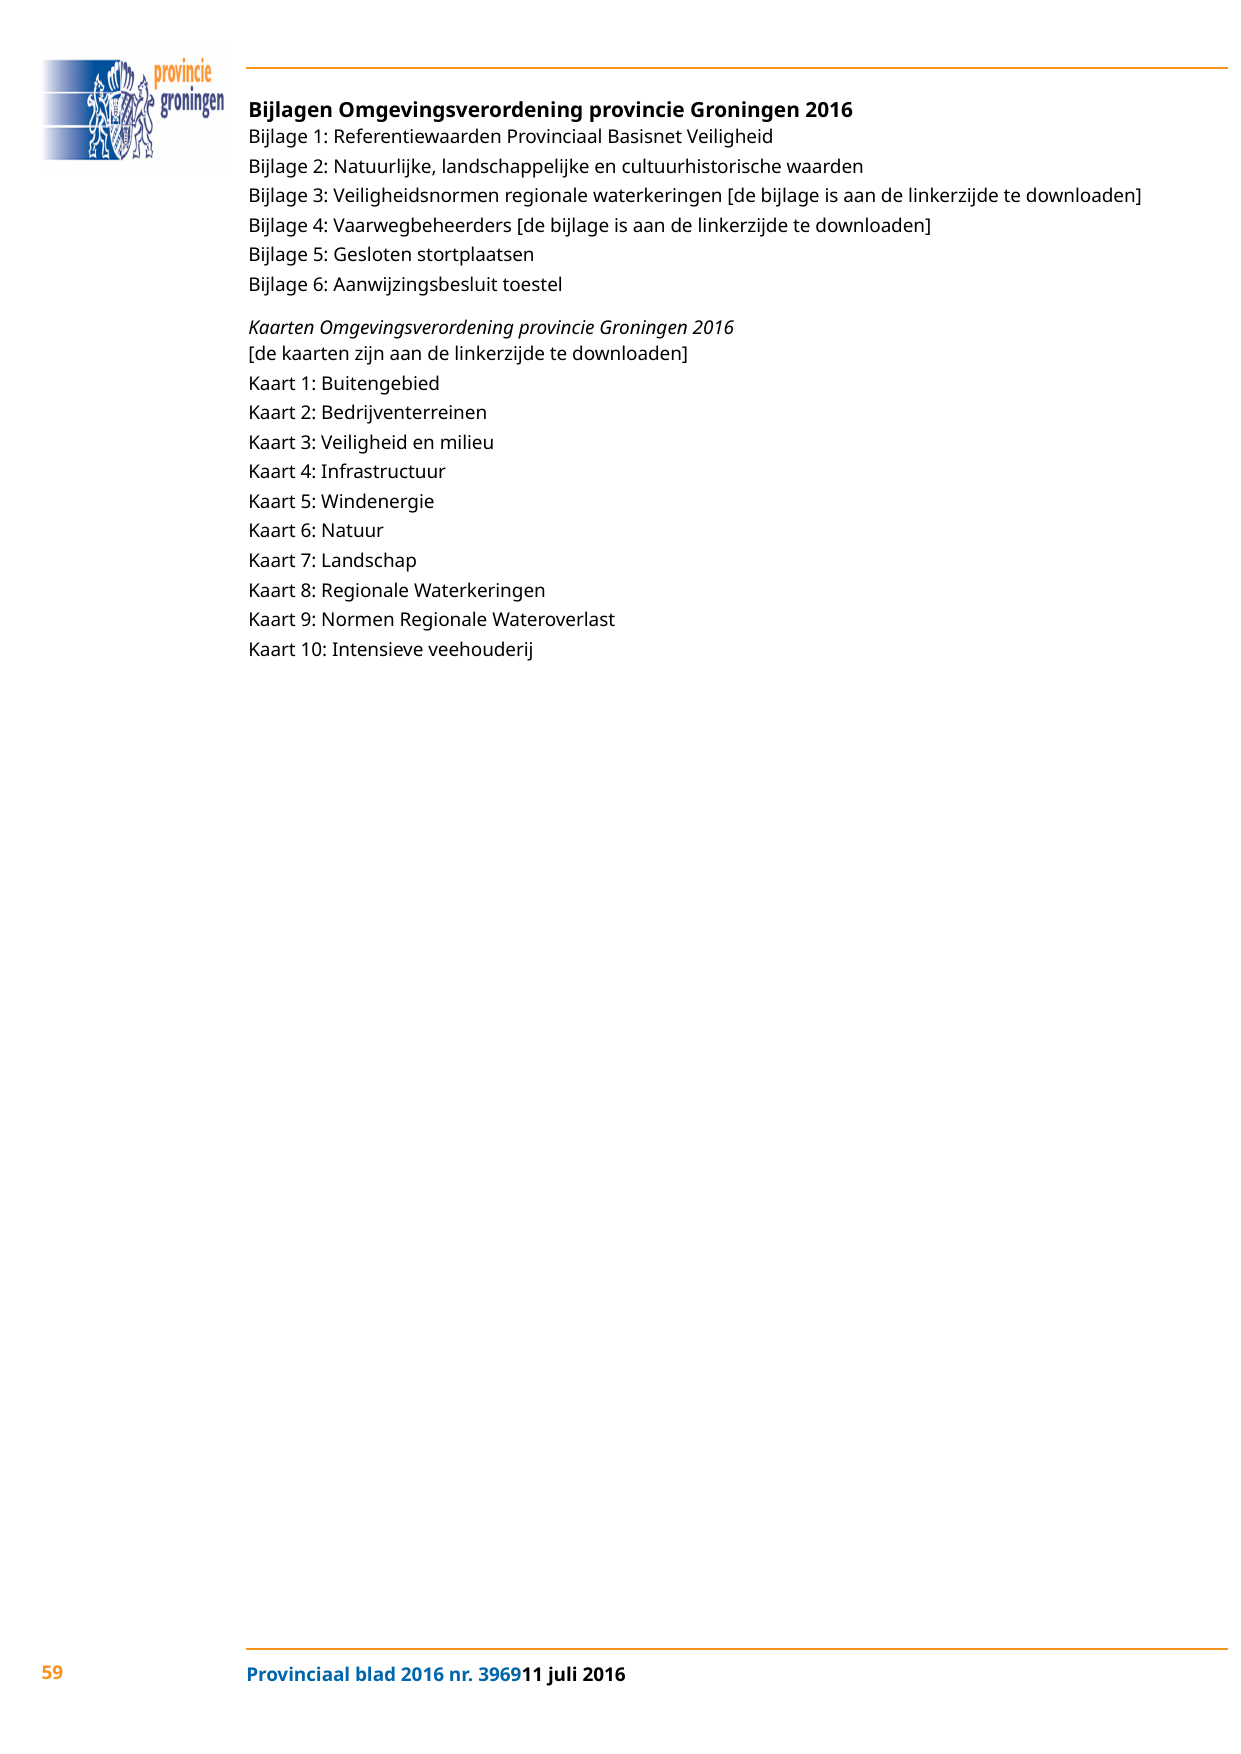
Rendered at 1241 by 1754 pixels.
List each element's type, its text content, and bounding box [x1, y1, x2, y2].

text Kaart 3: Veiligheid en milieu [248, 429, 1152, 454]
text Kaart 6: Natuur [248, 518, 1152, 543]
picture [41, 47, 231, 172]
text Kaart 7: Landschap [248, 547, 1152, 573]
text Bijlage 3: Veiligheidsnormen regionale waterkeringen [de bijlage is aan de linkerzijde te downloaden] [248, 182, 1152, 208]
text Kaart 10: Intensieve veehouderij [248, 636, 1152, 662]
text Bijlagen Omgevingsverordening provincie Groningen 2016 [248, 95, 1152, 123]
text [de kaarten zijn aan de linkerzijde te downloaden] [248, 340, 1152, 366]
text Bijlage 4: Vaarwegbeheerders [de bijlage is aan de linkerzijde te downloaden] [248, 212, 1152, 238]
text Bijlage 5: Gesloten stortplaatsen [248, 242, 1152, 267]
text Kaart 5: Windenergie [248, 488, 1152, 514]
text Kaarten Omgevingsverordening provincie Groningen 2016 [248, 314, 1152, 340]
text Kaart 8: Regionale Waterkeringen [248, 577, 1152, 602]
text Bijlage 1: Referentiewaarden Provinciaal Basisnet Veiligheid [248, 123, 1152, 149]
text Kaart 2: Bedrijventerreinen [248, 399, 1152, 425]
text Kaart 4: Infrastructuur [248, 458, 1152, 484]
text Kaart 1: Buitengebied [248, 370, 1152, 395]
text Bijlage 6: Aanwijzingsbesluit toestel [248, 271, 1152, 297]
text Bijlage 2: Natuurlijke, landschappelijke en cultuurhistorische waarden [248, 153, 1152, 179]
text Kaart 9: Normen Regionale Wateroverlast [248, 606, 1152, 632]
